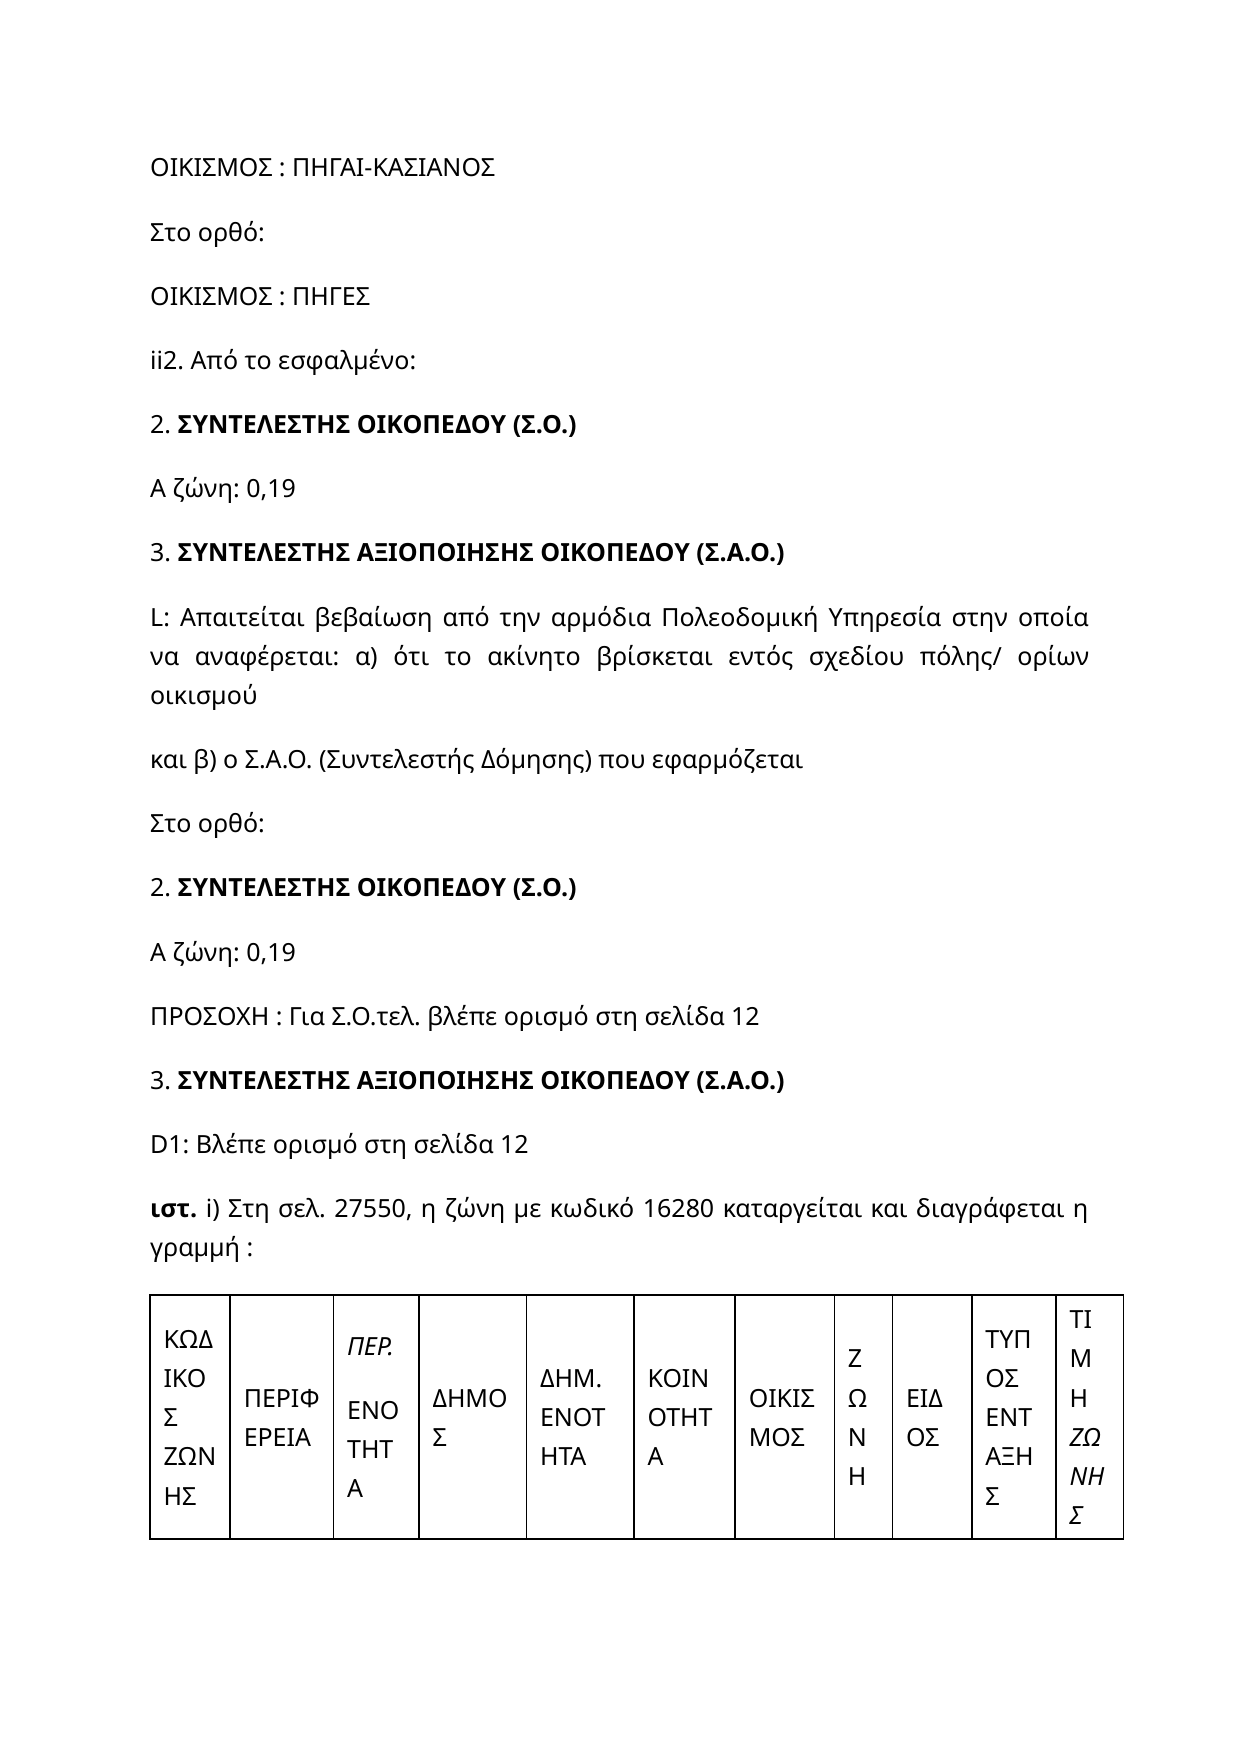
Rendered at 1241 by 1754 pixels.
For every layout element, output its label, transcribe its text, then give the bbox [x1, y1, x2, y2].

text L: Απαιτείται βεβαίωση από την αρμόδια Πολεοδομική Υπηρεσία στην οποία να αναφέρεται: α) ότι το ακίνητο βρίσκεται εντός σχεδίου πόλης/ ορίων οικισμού [150, 599, 1090, 712]
table_header ΟΙΚΙΣΜΟΣ [736, 1296, 834, 1538]
text Στο ορθό: [150, 214, 1090, 248]
table_header ΤΙΜΗ ΖΩΝΗΣ [1057, 1296, 1123, 1538]
table_header ΔΗΜ. ΕΝΟΤΗΤΑ [527, 1296, 633, 1538]
text ΟΙΚΙΣΜΟΣ : ΠΗΓΕΣ [150, 278, 1090, 312]
text 2. ΣΥΝΤΕΛΕΣΤΗΣ ΟΙΚΟΠΕΔΟΥ (Σ.Ο.) [150, 870, 1090, 904]
table_header ΔΗΜΟΣ [420, 1296, 526, 1538]
text Α ζώνη: 0,19 [150, 934, 1090, 968]
table_header ΠΕΡΙΦΕΡΕΙΑ [231, 1296, 333, 1538]
table_header ΖΩΝΗ [835, 1296, 892, 1538]
text D1: Βλέπε ορισμό στη σελίδα 12 [150, 1127, 1090, 1161]
table_header ΚΩΔΙΚΟΣ ΖΩΝΗΣ [151, 1296, 229, 1538]
table_header ΠΕΡ. ΕΝΟΤΗΤΑ [334, 1296, 418, 1538]
text Α ζώνη: 0,19 [150, 471, 1090, 505]
table_header ΚΟΙΝΟΤΗΤΑ [635, 1296, 734, 1538]
text ΠΡΟΣΟΧΗ : Για Σ.Ο.τελ. βλέπε ορισμό στη σελίδα 12 [150, 998, 1090, 1032]
text 2. ΣΥΝΤΕΛΕΣΤΗΣ ΟΙΚΟΠΕΔΟΥ (Σ.Ο.) [150, 407, 1090, 441]
table_header ΕΙΔΟΣ [893, 1296, 971, 1538]
text Στο ορθό: [150, 806, 1090, 840]
text ιστ. i) Στη σελ. 27550, η ζώνη με κωδικό 16280 καταργείται και διαγράφεται η γραμμή : [150, 1191, 1090, 1264]
text ΟΙΚΙΣΜΟΣ : ΠΗΓΑΙ-ΚΑΣΙΑΝΟΣ [150, 150, 1090, 184]
table_header ΤΥΠΟΣ ΕΝΤΑΞΗΣ [973, 1296, 1055, 1538]
text 3. ΣΥΝΤΕΛΕΣΤΗΣ ΑΞΙΟΠΟΙΗΣΗΣ ΟΙΚΟΠΕΔΟΥ (Σ.Α.Ο.) [150, 535, 1090, 569]
text και β) ο Σ.Α.Ο. (Συντελεστής Δόμησης) που εφαρμόζεται [150, 742, 1090, 776]
text ii2. Από το εσφαλμένο: [150, 342, 1090, 377]
text 3. ΣΥΝΤΕΛΕΣΤΗΣ ΑΞΙΟΠΟΙΗΣΗΣ ΟΙΚΟΠΕΔΟΥ (Σ.Α.Ο.) [150, 1062, 1090, 1097]
